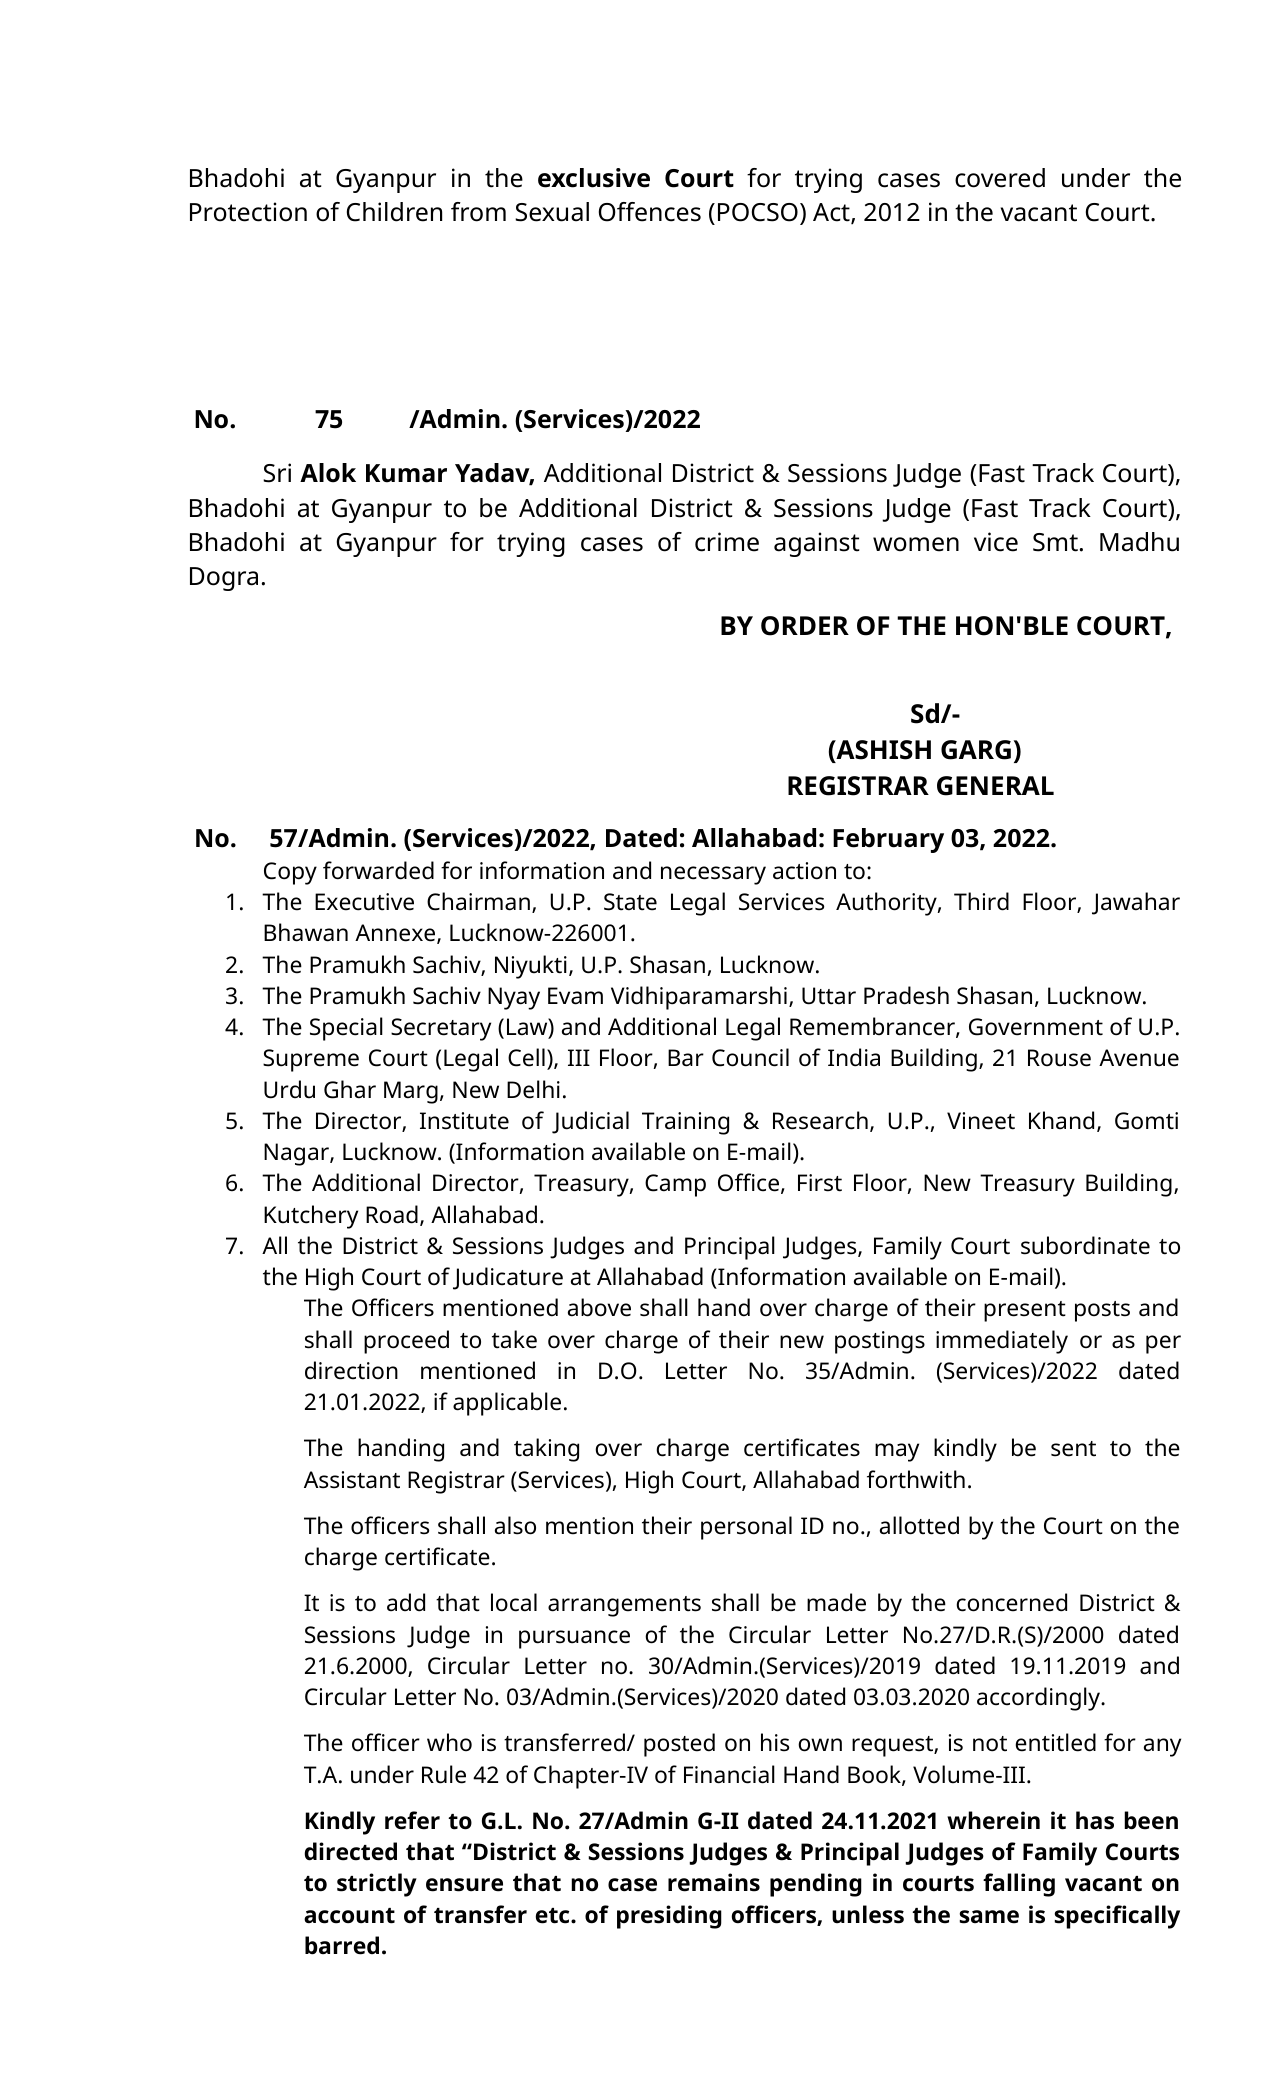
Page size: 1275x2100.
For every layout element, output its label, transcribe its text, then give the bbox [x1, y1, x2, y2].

text No. 57/Admin. (Services)/2022, Dated: Allahabad: February 03, 2022. [187, 821, 1181, 855]
text Kindly refer to G.L. No. 27/Admin G-II dated 24.11.2021 wherein it has been directed that “District & Sessions Judges & Principal Judges of Family Courts to strictly ensure that no case remains pending in courts falling vacant on account of transfer etc. of presiding officers, unless the same is specifically barred. [303, 1805, 1181, 1961]
list The Pramukh Sachiv Nyay Evam Vidhiparamarshi, Uttar Pradesh Shasan, Lucknow. [225, 980, 1181, 1011]
table_header 75 [261, 396, 403, 441]
text The handing and taking over charge certificates may kindly be sent to the Assistant Registrar (Services), High Court, Allahabad forthwith. [303, 1432, 1181, 1495]
text Sd/- [187, 696, 1181, 732]
list All the District & Sessions Judges and Principal Judges, Family Court subordinate to the High Court of Judicature at Allahabad (Information available on E-mail). [225, 1230, 1181, 1292]
list The Executive Chairman, U.P. State Legal Services Authority, Third Floor, Jawahar Bhawan Annexe, Lucknow-226001. [225, 886, 1181, 948]
text The Officers mentioned above shall hand over charge of their present posts and shall proceed to take over charge of their new postings immediately or as per direction mentioned in D.O. Letter No. 35/Admin. (Services)/2022 dated 21.01.2022, if applicable. [303, 1292, 1181, 1417]
list The Special Secretary (Law) and Additional Legal Remembrancer, Government of U.P. Supreme Court (Legal Cell), III Floor, Bar Council of India Building, 21 Rouse Avenue Urdu Ghar Marg, New Delhi. [225, 1011, 1181, 1105]
text REGISTRAR GENERAL [187, 767, 1181, 803]
text Copy forwarded for information and necessary action to: [187, 855, 1181, 886]
list The Director, Institute of Judicial Training & Research, U.P., Vineet Khand, Gomti Nagar, Lucknow. (Information available on E-mail). [225, 1105, 1181, 1167]
list The Pramukh Sachiv, Niyukti, U.P. Shasan, Lucknow. [225, 948, 1181, 980]
text Sri Alok Kumar Yadav, Additional District & Sessions Judge (Fast Track Court), Bhadohi at Gyanpur to be Additional District & Sessions Judge (Fast Track Court), Bhadohi at Gyanpur for trying cases of crime against women vice Smt. Madhu Dogra. [187, 456, 1183, 592]
list The Additional Director, Treasury, Camp Office, First Floor, New Treasury Building, Kutchery Road, Allahabad. [225, 1167, 1181, 1230]
text (ASHISH GARG) [187, 732, 1183, 767]
table_header No. [188, 396, 261, 441]
text It is to add that local arrangements shall be made by the concerned District & Sessions Judge in pursuance of the Circular Letter No.27/D.R.(S)/2000 dated 21.6.2000, Circular Letter no. 30/Admin.(Services)/2019 dated 19.11.2019 and Circular Letter No. 03/Admin.(Services)/2020 dated 03.03.2020 accordingly. [303, 1587, 1181, 1712]
text BY ORDER OF THE HON'BLE COURT, [562, 607, 1181, 643]
text The officer who is transferred/ posted on his own request, is not entitled for any T.A. under Rule 42 of Chapter-IV of Financial Hand Book, Volume-III. [303, 1727, 1183, 1790]
text The officers shall also mention their personal ID no., allotted by the Court on the charge certificate. [303, 1510, 1181, 1572]
table_header /Admin. (Services)/2022 [404, 396, 762, 441]
text Bhadohi at Gyanpur in the exclusive Court for trying cases covered under the Protection of Children from Sexual Offences (POCSO) Act, 2012 in the vacant Court. [187, 161, 1183, 229]
